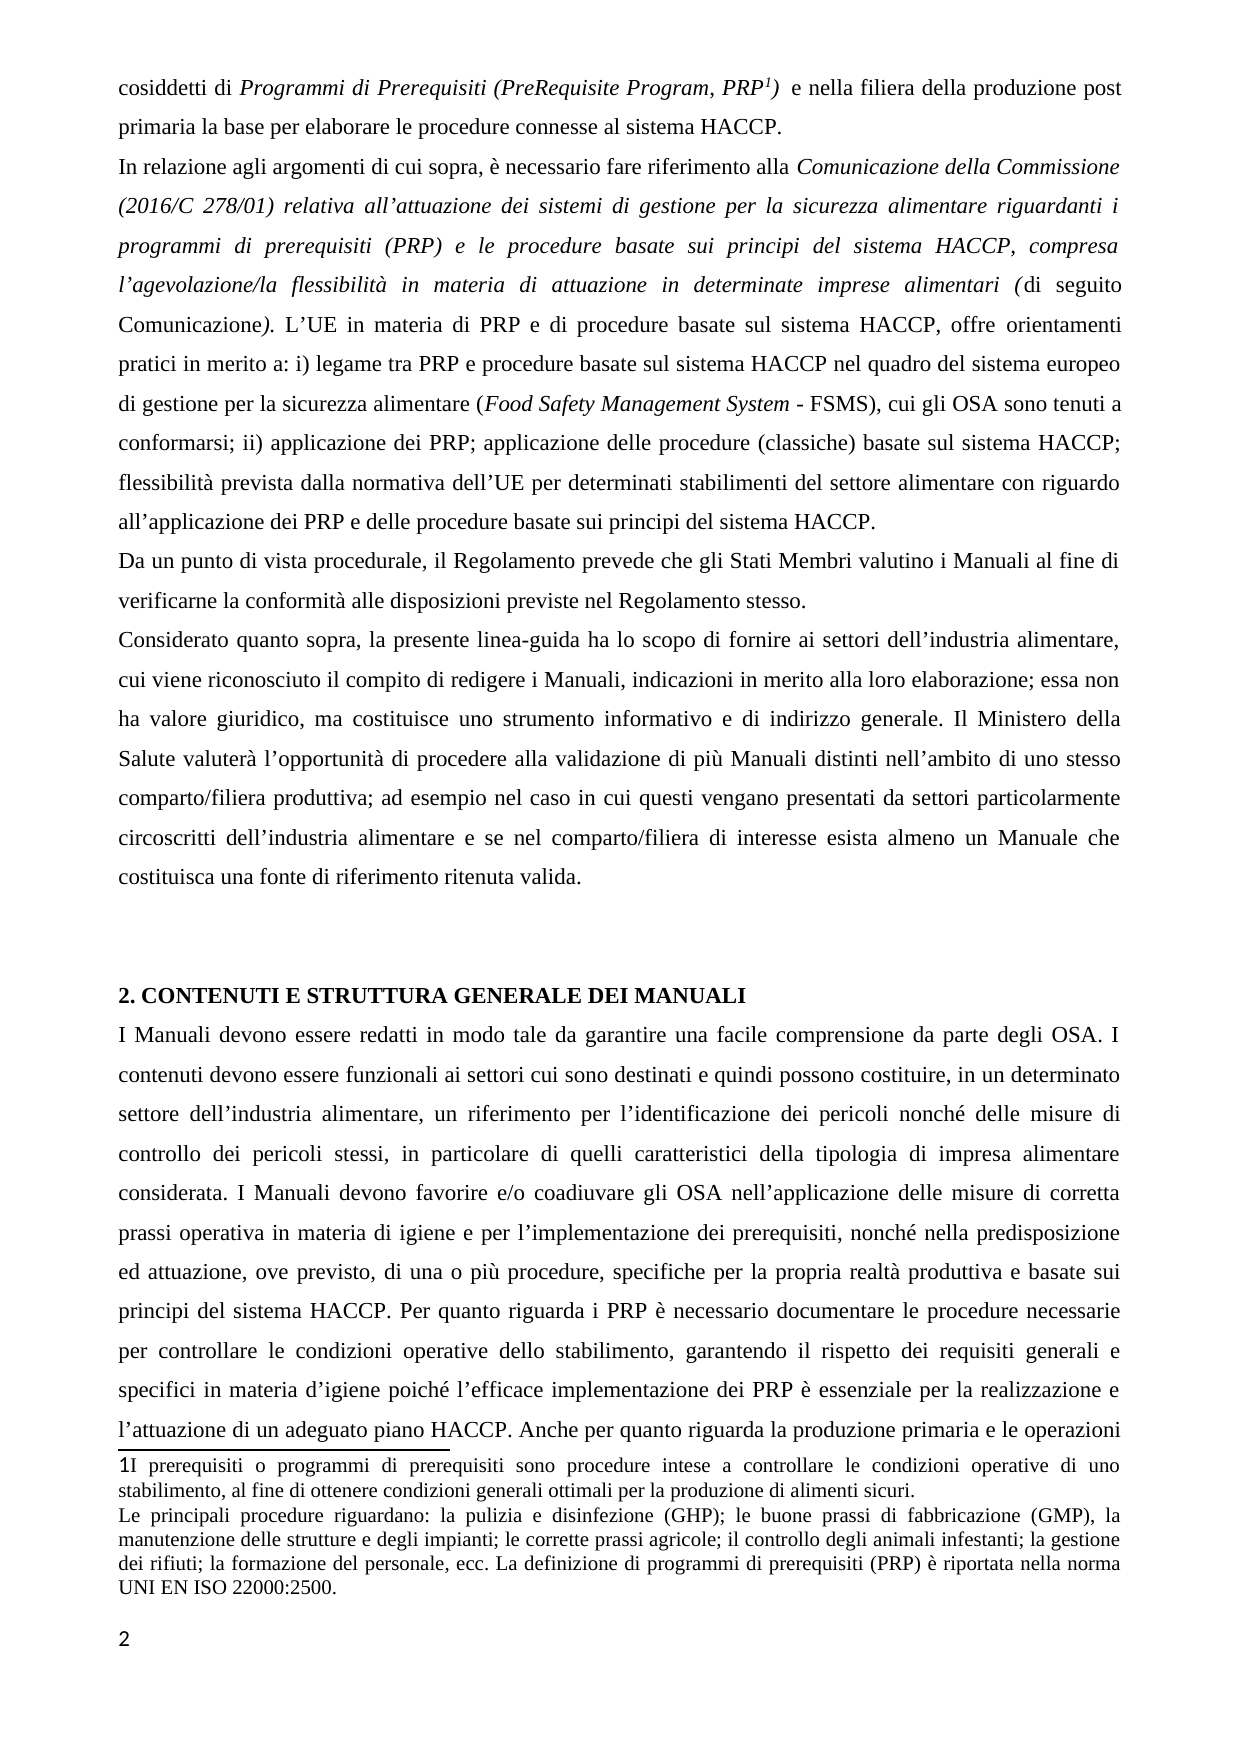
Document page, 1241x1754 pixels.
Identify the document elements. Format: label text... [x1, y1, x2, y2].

text I prerequisiti o programmi di prerequisiti sono procedure intese a controllare le condizioni operative di uno stabilimento, al fine di ottenere condizioni generali ottimali per la produzione di alimenti sicuri. [118, 1450, 1122, 1502]
text I Manuali devono essere redatti in modo tale da garantire una facile comprensione da parte degli OSA. I contenuti devono essere funzionali ai settori cui sono destinati e quindi possono costituire, in un determinato settore dell’industria alimentare, un riferimento per l’identificazione dei pericoli nonché delle misure di controllo dei pericoli stessi, in particolare di quelli caratteristici della tipologia di impresa alimentare considerata. I Manuali devono favorire e/o coadiuvare gli OSA nell’applicazione delle misure di corretta prassi operativa in materia di igiene e per l’implementazione dei prerequisiti, nonché nella predisposizione ed attuazione, ove previsto, di una o più procedure, specifiche per la propria realtà produttiva e basate sui principi del sistema HACCP. Per quanto riguarda i PRP è necessario documentare le procedure necessarie per controllare le condizioni operative dello stabilimento, garantendo il rispetto dei requisiti generali e specifici in materia d’igiene poiché l’efficace implementazione dei PRP è essenziale per la realizzazione e l’attuazione di un adeguato piano HACCP. Anche per quanto riguarda la produzione primaria e le operazioni [118, 1021, 1122, 1442]
text cosiddetti di Programmi di Prerequisiti (PreRequisite Program, PRP) e nella filiera della produzione post primaria la base per elaborare le procedure connesse al sistema HACCP. [118, 74, 1122, 139]
text Le principali procedure riguardano: la pulizia e disinfezione (GHP); le buone prassi di fabbricazione (GMP), la manutenzione delle strutture e degli impianti; le corrette prassi agricole; il controllo degli animali infestanti; la gestione dei rifiuti; la formazione del personale, ecc. La definizione di programmi di prerequisiti (PRP) è riportata nella norma UNI EN ISO 22000:2500. [118, 1502, 1122, 1599]
text Considerato quanto sopra, la presente linea-guida ha lo scopo di fornire ai settori dell’industria alimentare, cui viene riconosciuto il compito di redigere i Manuali, indicazioni in merito alla loro elaborazione; essa non ha valore giuridico, ma costituisce uno strumento informativo e di indirizzo generale. Il Ministero della Salute valuterà l’opportunità di procedere alla validazione di più Manuali distinti nell’ambito di uno stesso comparto/filiera produttiva; ad esempio nel caso in cui questi vengano presentati da settori particolarmente circoscritti dell’industria alimentare e se nel comparto/filiera di interesse esista almeno un Manuale che costituisca una fonte di riferimento ritenuta valida. [118, 626, 1122, 890]
text Da un punto di vista procedurale, il Regolamento prevede che gli Stati Membri valutino i Manuali al fine di verificarne la conformità alle disposizioni previste nel Regolamento stesso. [118, 547, 1122, 613]
text In relazione agli argomenti di cui sopra, è necessario fare riferimento alla Comunicazione della Commissione (2016/C 278/01) relativa all’attuazione dei sistemi di gestione per la sicurezza alimentare riguardanti i programmi di prerequisiti (PRP) e le procedure basate sui principi del sistema HACCP, compresa l’agevolazione/la flessibilità in materia di attuazione in determinate imprese alimentari (di seguito Comunicazione). L’UE in materia di PRP e di procedure basate sul sistema HACCP, offre orientamenti pratici in merito a: i) legame tra PRP e procedure basate sul sistema HACCP nel quadro del sistema europeo di gestione per la sicurezza alimentare (Food Safety Management System - FSMS), cui gli OSA sono tenuti a conformarsi; ii) applicazione dei PRP; applicazione delle procedure (classiche) basate sul sistema HACCP; flessibilità prevista dalla normativa dell’UE per determinati stabilimenti del settore alimentare con riguardo all’applicazione dei PRP e delle procedure basate sui principi del sistema HACCP. [118, 153, 1122, 534]
text 2. CONTENUTI E STRUTTURA GENERALE DEI MANUALI [118, 982, 1122, 1008]
